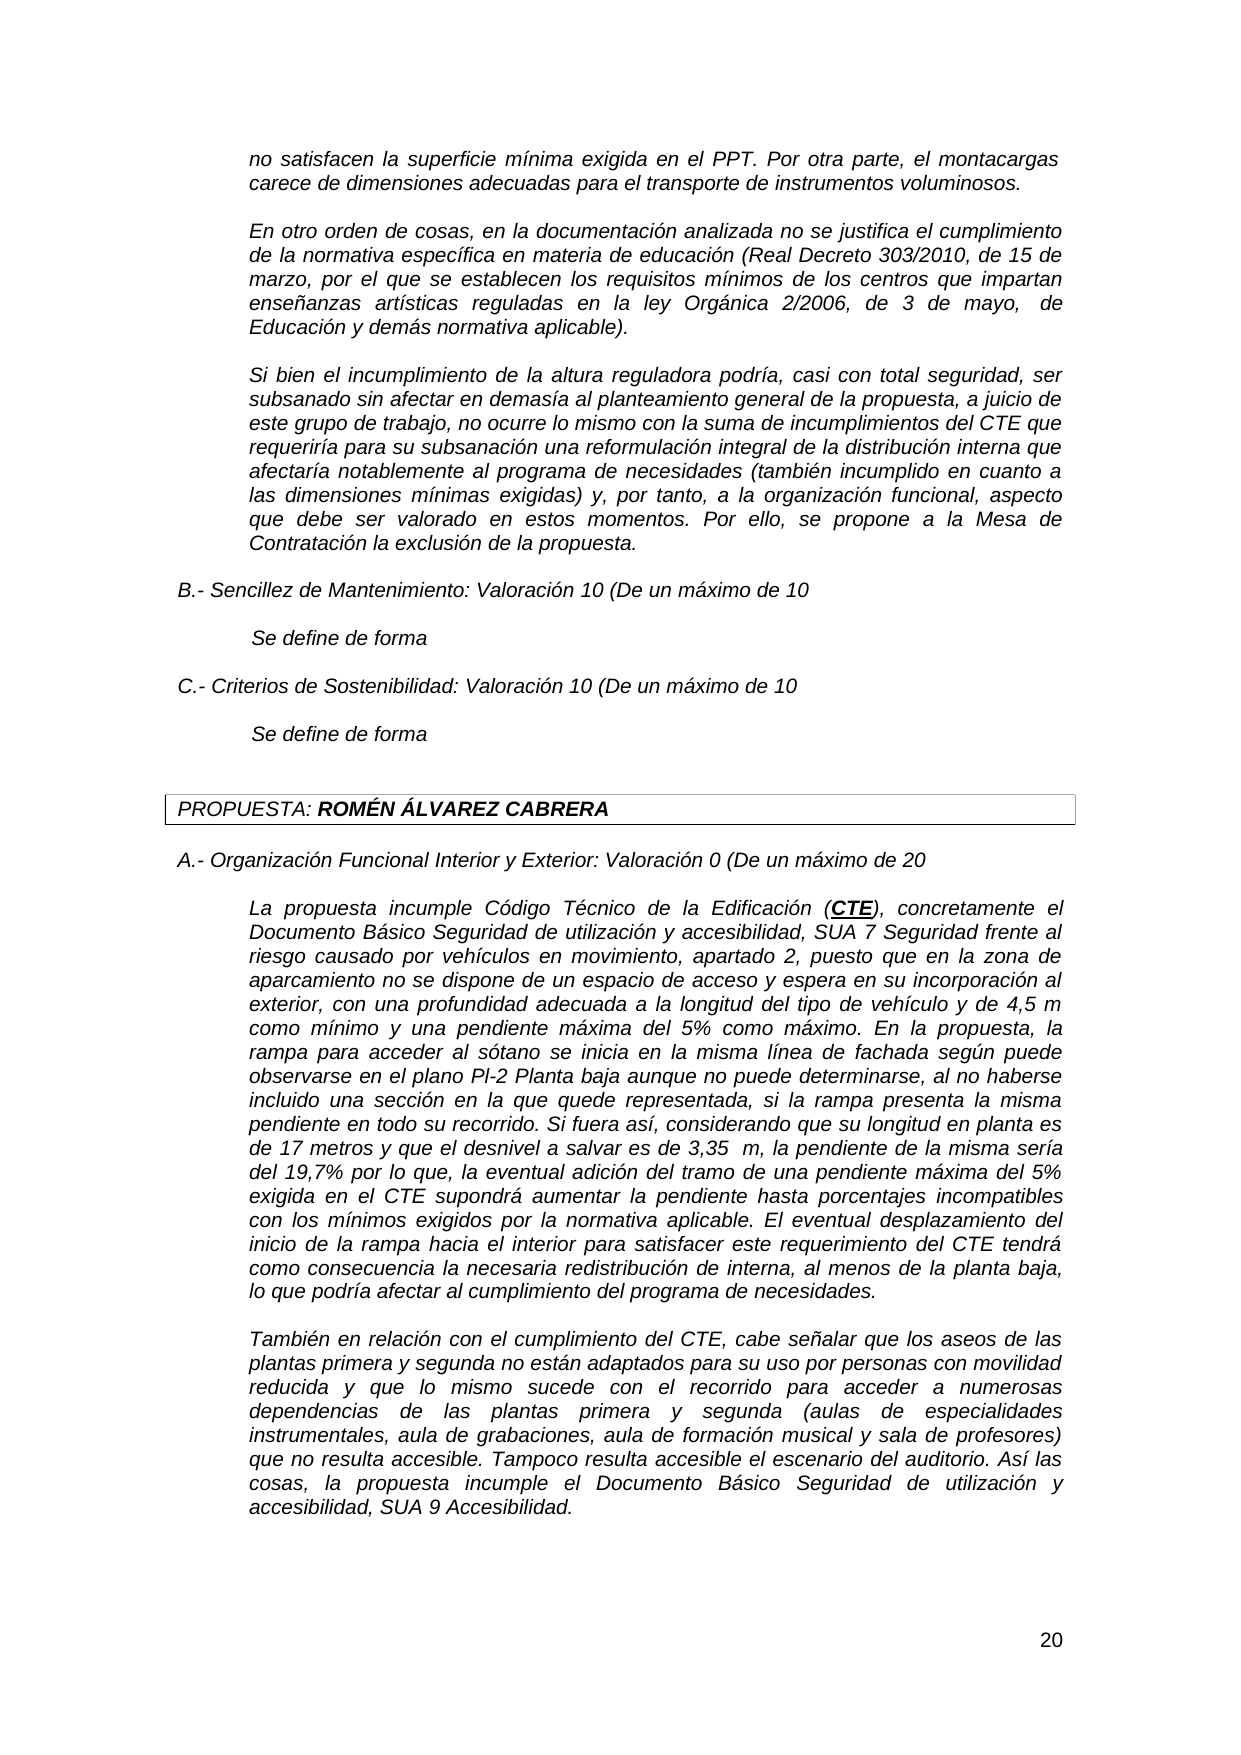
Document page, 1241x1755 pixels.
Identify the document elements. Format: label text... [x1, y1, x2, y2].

text Si bien el incumplimiento de la altura reguladora podría, casi con total seguridad, ser subsanado sin afectar en demasía al planteamiento general de la propuesta, a juicio de este grupo de trabajo, no ocurre lo mismo con la suma de incumplimientos del CTE que requeriría para su subsanación una reformulación integral de la distribución interna que afectaría notablemente al programa de necesidades (también incumplido en cuanto a las dimensiones mínimas exigidas) y, por tanto, a la organización funcional, aspecto que debe ser valorado en estos momentos. Por ello, se propone a la Mesa de Contratación la exclusión de la propuesta. [249, 363, 1063, 554]
text En otro orden de cosas, en la documentación analizada no se justifica el cumplimiento de la normativa específica en materia de educación (Real Decreto 303/2010, de 15 de marzo, por el que se establecen los requisitos mínimos de los centros que impartan enseñanzas artísticas reguladas en la ley Orgánica 2/2006, de 3 de mayo, de Educación y demás normativa aplicable). [249, 219, 1063, 339]
text PROPUESTA: ROMÉN ÁLVAREZ CABRERA [177, 797, 1075, 821]
text C.- Criterios de Sostenibilidad: Valoración 10 (De un máximo de 10 puntos). [177, 674, 879, 700]
text Se define de forma correcta. [251, 722, 516, 748]
text B.- Sencillez de Mantenimiento: Valoración 10 (De un máximo de 10 puntos). [177, 578, 892, 604]
text También en relación con el cumplimiento del CTE, cabe señalar que los aseos de las plantas primera y segunda no están adaptados para su uso por personas con movilidad reducida y que lo mismo sucede con el recorrido para acceder a numerosas dependencias de las plantas primera y segunda (aulas de especialidades instrumentales, aula de grabaciones, aula de formación musical y sala de profesores) que no resulta accesible. Tampoco resulta accesible el escenario del auditorio. Así las cosas, la propuesta incumple el Documento Básico Seguridad de utilización y accesibilidad, SUA 9 Accesibilidad. [249, 1327, 1063, 1519]
text 20 [1040, 1627, 1065, 1651]
text La propuesta incumple Código Técnico de la Edificación (CTE), concretamente el Documento Básico Seguridad de utilización y accesibilidad, SUA 7 Seguridad frente al riesgo causado por vehículos en movimiento, apartado 2, puesto que en la zona de aparcamiento no se dispone de un espacio de acceso y espera en su incorporación al exterior, con una profundidad adecuada a la longitud del tipo de vehículo y de 4,5 m como mínimo y una pendiente máxima del 5% como máximo. En la propuesta, la rampa para acceder al sótano se inicia en la misma línea de fachada según puede observarse en el plano Pl-2 Planta baja aunque no puede determinarse, al no haberse incluido una sección en la que quede representada, si la rampa presenta la misma pendiente en todo su recorrido. Si fuera así, considerando que su longitud en planta es de 17 metros y que el desnivel a salvar es de 3,35 m, la pendiente de la misma sería del 19,7% por lo que, la eventual adición del tramo de una pendiente máxima del 5% exigida en el CTE supondrá aumentar la pendiente hasta porcentajes incompatibles con los mínimos exigidos por la normativa aplicable. El eventual desplazamiento del inicio de la rampa hacia el interior para satisfacer este requerimiento del CTE tendrá como consecuencia la necesaria redistribución de interna, al menos de la planta baja, lo que podría afectar al cumplimiento del programa de necesidades. [249, 896, 1063, 1303]
text A.- Organización Funcional Interior y Exterior: Valoración 0 (De un máximo de 20 puntos). [177, 848, 1008, 874]
text Se define de forma correcta. [251, 626, 516, 652]
text no satisfacen la superficie mínima exigida en el PPT. Por otra parte, el montacargas carece de dimensiones adecuadas para el transporte de instrumentos voluminosos. [249, 147, 1062, 195]
